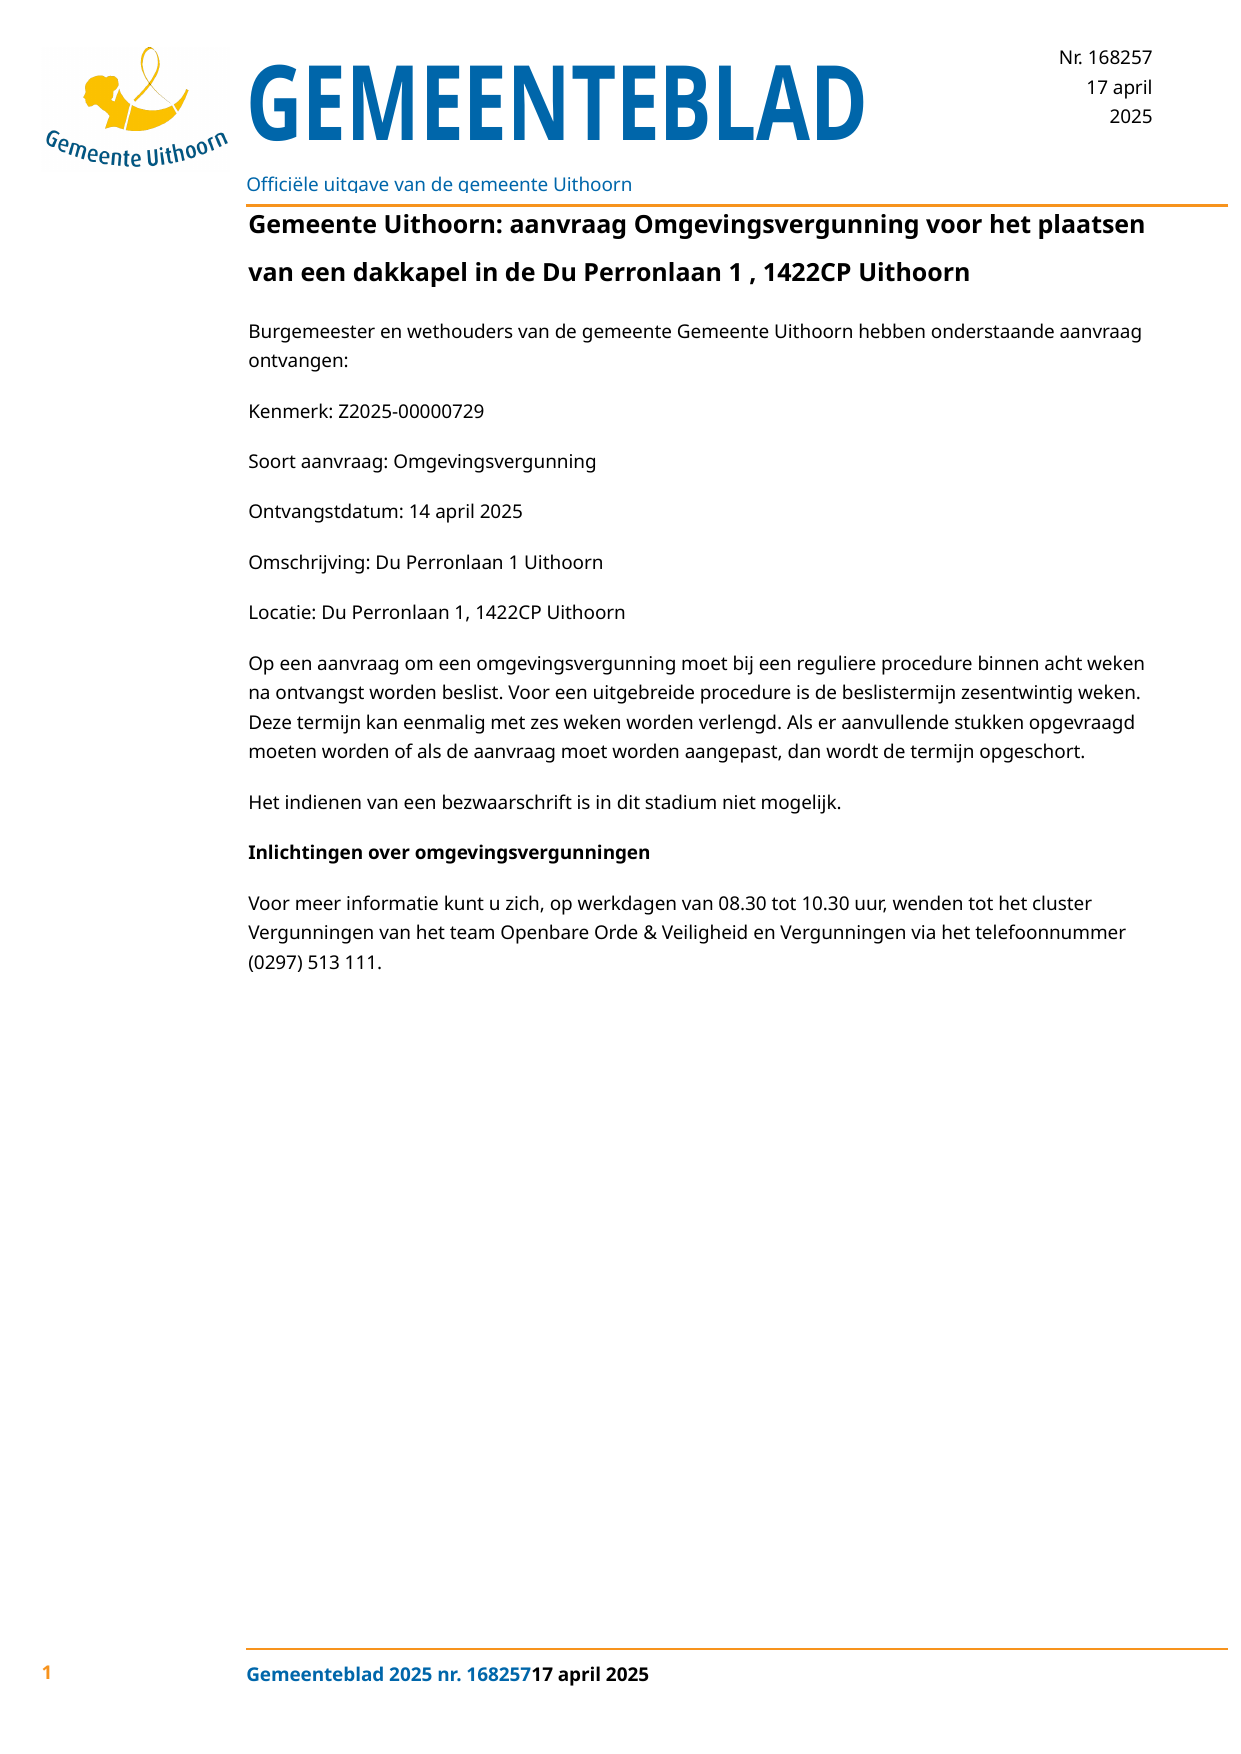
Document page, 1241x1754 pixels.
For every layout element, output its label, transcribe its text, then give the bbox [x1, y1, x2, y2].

text Soort aanvraag: Omgevingsvergunning [248, 448, 1152, 474]
text Op een aanvraag om een omgevingsvergunning moet bij een reguliere procedure binnen acht weken na ontvangst worden beslist. Voor een uitgebreide procedure is de beslistermijn zesentwintig weken. Deze termijn kan eenmalig met zes weken worden verlengd. Als er aanvullende stukken opgevraagd moeten worden of als de aanvraag moet worden aangepast, dan wordt de termijn opgeschort. [248, 650, 1152, 764]
text Voor meer informatie kunt u zich, op werkdagen van 08.30 tot 10.30 uur, wenden tot het cluster Vergunningen van het team Openbare Orde & Veiligheid en Vergunningen via het telefoonnummer (0297) 513 111. [248, 890, 1152, 975]
picture [41, 47, 231, 172]
text Gemeente Uithoorn: aanvraag Omgevingsvergunning voor het plaatsen van een dakkapel in de Du Perronlaan 1 , 1422CP Uithoorn [248, 207, 1152, 288]
text Kenmerk: Z2025-00000729 [248, 398, 1152, 424]
text Burgemeester en wethouders van de gemeente Gemeente Uithoorn hebben onderstaande aanvraag ontvangen: [248, 318, 1152, 373]
text Ontvangstdatum: 14 april 2025 [248, 499, 1152, 524]
text Locatie: Du Perronlaan 1, 1422CP Uithoorn [248, 599, 1152, 625]
text Inlichtingen over omgevingsvergunningen [248, 839, 1152, 865]
text Omschrijving: Du Perronlaan 1 Uithoorn [248, 549, 1152, 575]
text Het indienen van een bezwaarschrift is in dit stadium niet mogelijk. [248, 789, 1152, 815]
